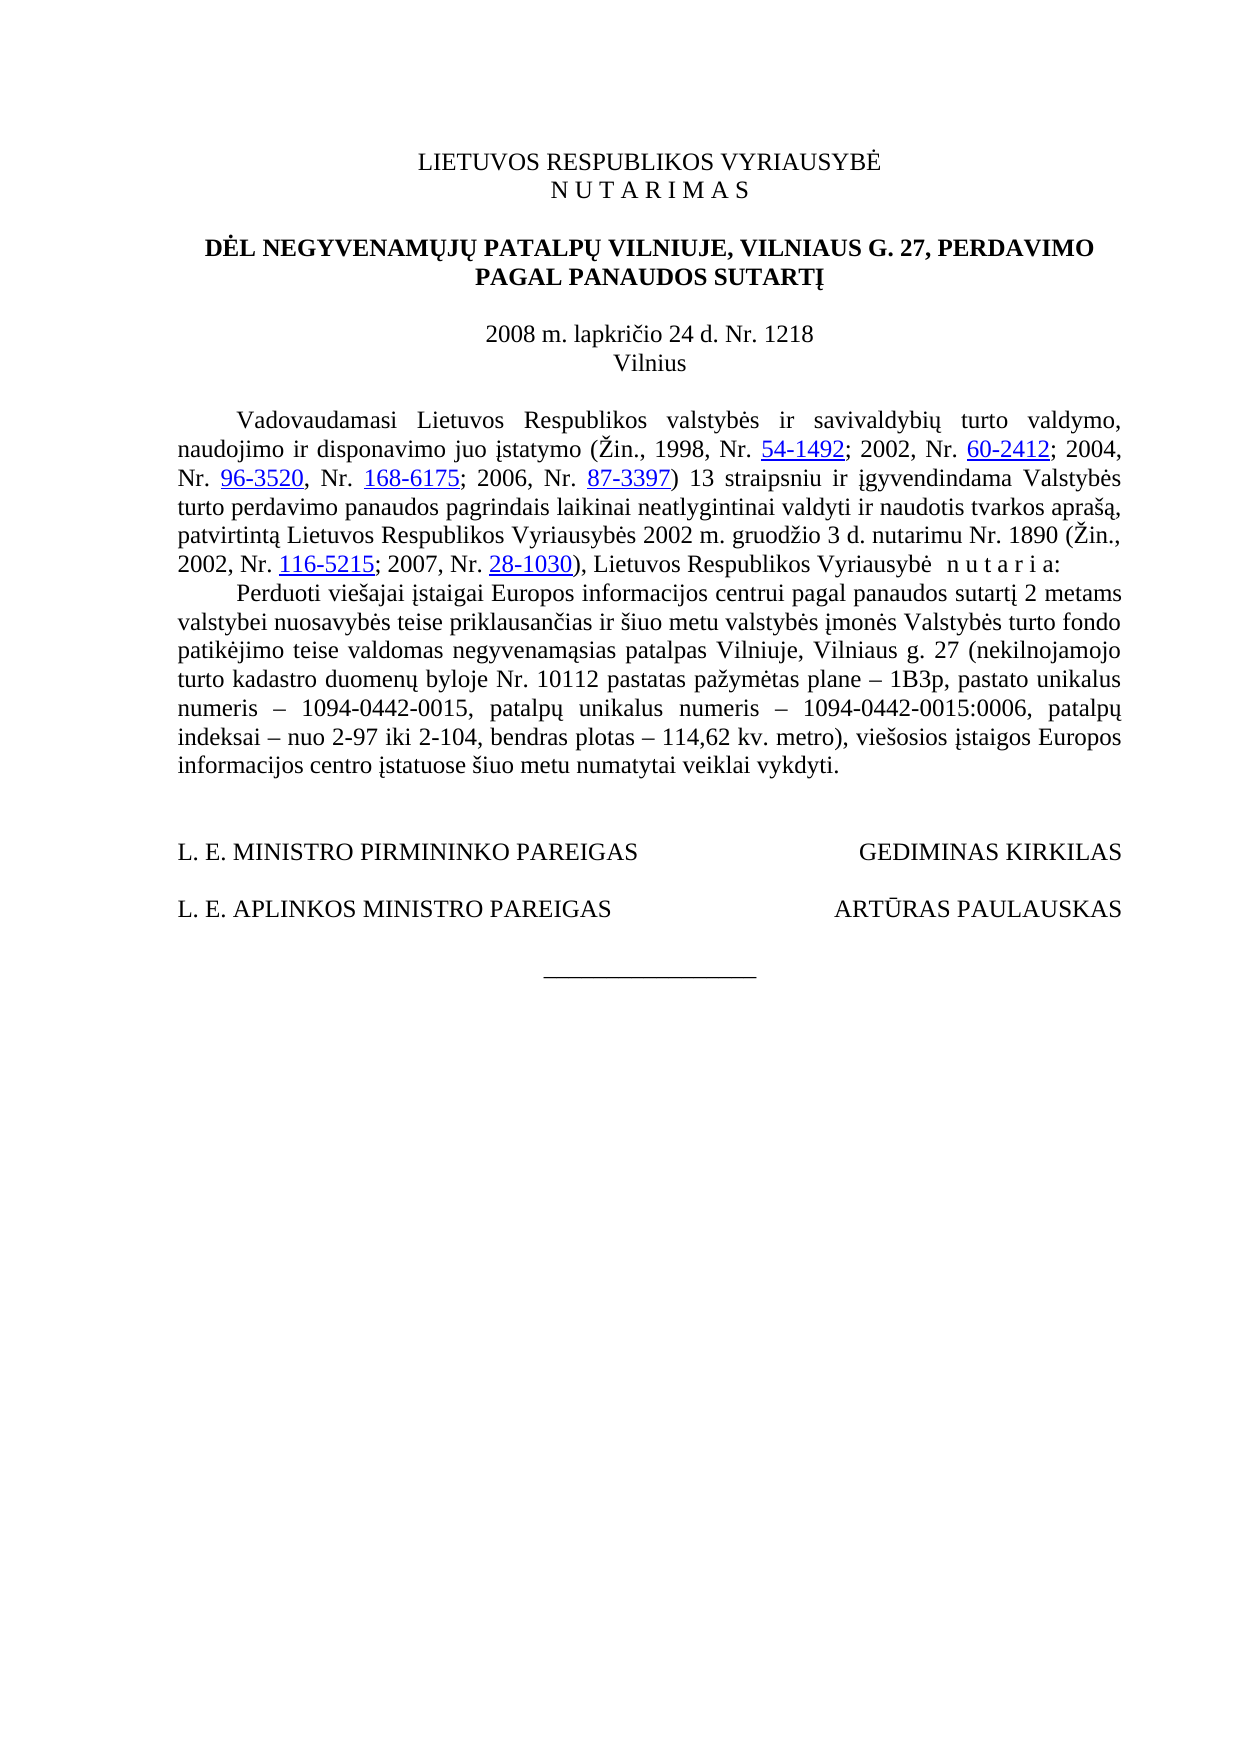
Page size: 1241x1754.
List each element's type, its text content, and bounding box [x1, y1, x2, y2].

text 2008 m. lapkričio 24 d. Nr. 1218 [177, 319, 1122, 348]
text Perduoti viešajai įstaigai Europos informacijos centrui pagal panaudos sutartį 2 metams valstybei nuosavybės teise priklausančias ir šiuo metu valstybės įmonės Valstybės turto fondo patikėjimo teise valdomas negyvenamąsias patalpas Vilniuje, Vilniaus g. 27 (nekilnojamojo turto kadastro duomenų byloje Nr. 10112 pastatas pažymėtas plane – 1B3p, pastato unikalus numeris – 1094-0442-0015, patalpų unikalus numeris – 1094-0442-0015:0006, patalpų indeksai – nuo 2-97 iki 2-104, bendras plotas – 114,62 kv. metro), viešosios įstaigos Europos informacijos centro įstatuose šiuo metu numatytai veiklai vykdyti. [177, 578, 1122, 779]
text DĖL NEGYVENAMŲJŲ PATALPŲ VILNIUJE, VILNIAUS G. 27, PERDAVIMO PAGAL PANAUDOS SUTARTĮ [177, 233, 1122, 291]
text Vadovaudamasi Lietuvos Respublikos valstybės ir savivaldybių turto valdymo, naudojimo ir disponavimo juo įstatymo (Žin., 1998, Nr. 54-1492; 2002, Nr. 60-2412; 2004, Nr. 96-3520, Nr. 168-6175; 2006, Nr. 87-3397) 13 straipsniu ir įgyvendindama Valstybės turto perdavimo panaudos pagrindais laikinai neatlygintinai valdyti ir naudotis tvarkos aprašą, patvirtintą Lietuvos Respublikos Vyriausybės 2002 m. gruodžio 3 d. nutarimu Nr. 1890 (Žin., 2002, Nr. 116-5215; 2007, Nr. 28-1030), Lietuvos Respublikos Vyriausybė nutaria: [177, 406, 1122, 578]
text L. E. MINISTRO PIRMININKO PAREIGAS GEDIMINAS KIRKILAS [177, 837, 1122, 866]
text Lietuvos Respublikos Vyriausybė [177, 147, 1122, 176]
text NUTARIMAS [177, 176, 1122, 204]
text L. E. APLINKOS MINISTRO PAREIGAS ARTŪRAS PAULAUSKAS [177, 894, 1122, 923]
text _________________ [177, 952, 1122, 981]
text Vilnius [177, 348, 1122, 377]
